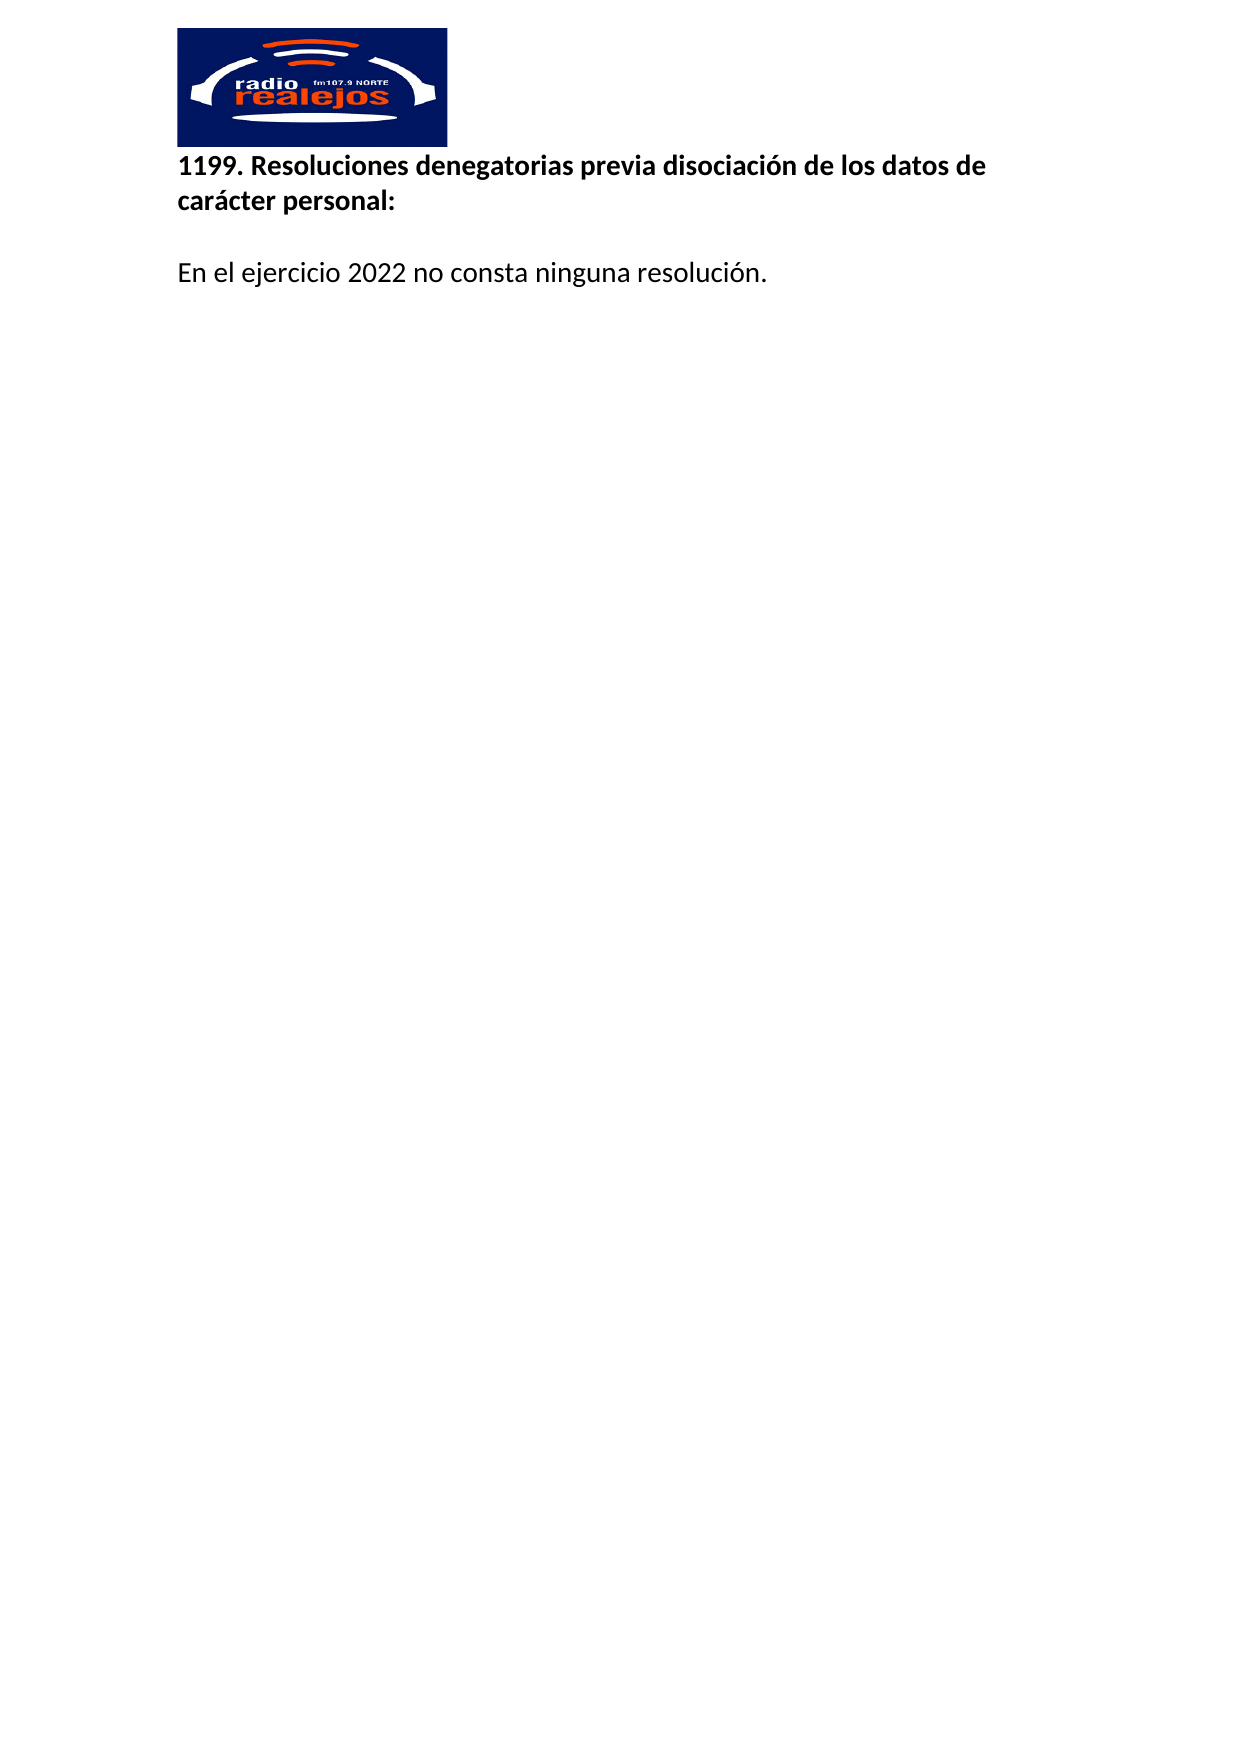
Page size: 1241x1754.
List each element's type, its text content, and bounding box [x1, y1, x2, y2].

text 1199. Resoluciones denegatorias previa disociación de los datos de carácter personal: [177, 103, 1063, 218]
text En el ejercicio 2022 no consta ninguna resolución. [177, 254, 1063, 289]
